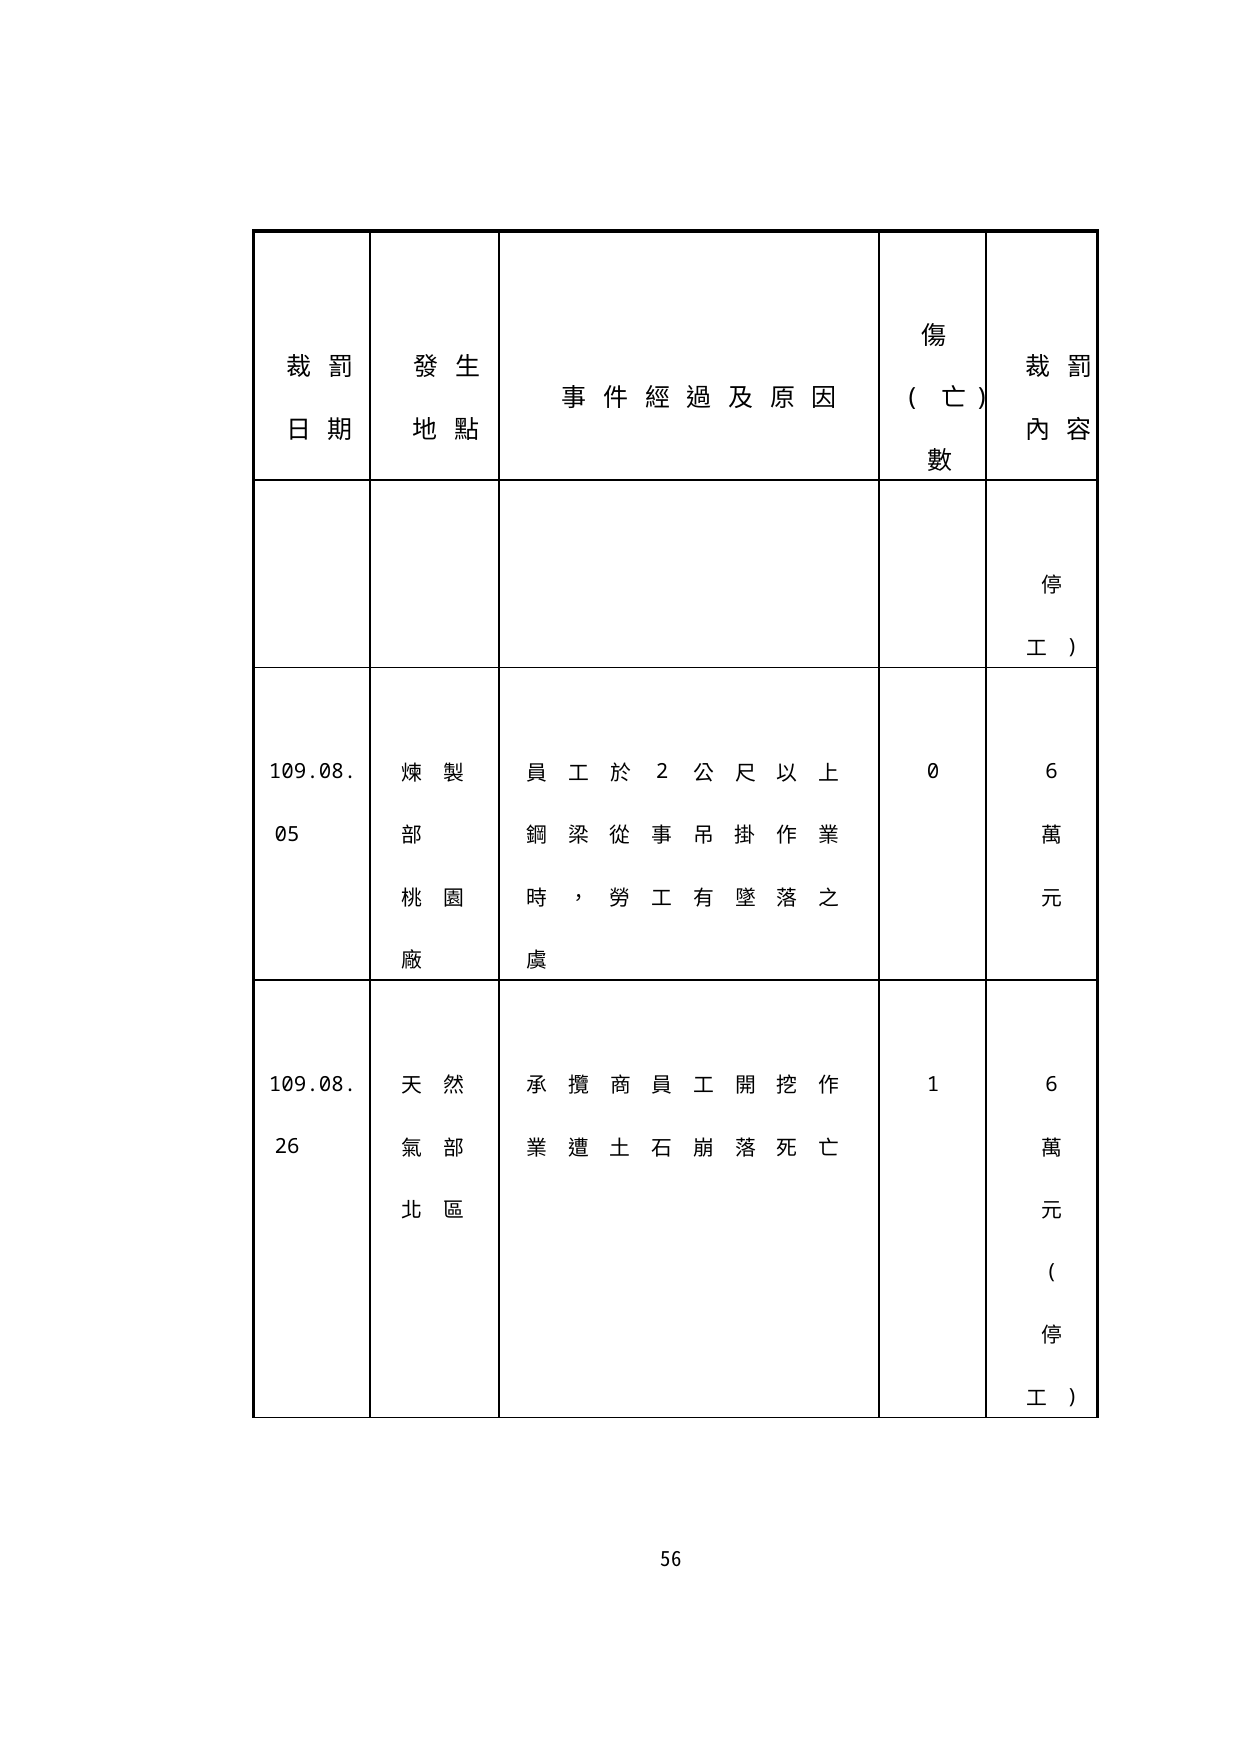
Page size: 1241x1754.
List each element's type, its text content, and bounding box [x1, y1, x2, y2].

table_cell 0 [880, 668, 985, 979]
table_cell [880, 481, 985, 667]
table_cell 6萬元 (停工) [987, 981, 1096, 1417]
table_cell 天然氣部 北區 [371, 981, 498, 1417]
table_cell [255, 481, 369, 667]
table_cell 煉製部 桃園廠 [371, 668, 498, 979]
table_cell 承攬商員工開挖作業遭土石崩落死亡 [500, 981, 878, 1417]
table_cell 1 [880, 981, 985, 1417]
table_header 事件經過及原因 [500, 233, 878, 479]
table_cell [500, 481, 878, 667]
table_cell 員工於2公尺以上鋼梁從事吊掛作業時，勞工有墜落之虞 [500, 668, 878, 979]
table_cell 109.08.26 [255, 981, 369, 1417]
table_cell 停工) [987, 481, 1096, 667]
table_cell [371, 481, 498, 667]
table_header 發生地點 [371, 233, 498, 479]
table_cell 109.08.05 [255, 668, 369, 979]
table_header 傷(亡)數 [880, 233, 985, 479]
table_header 裁罰內容 [987, 233, 1096, 479]
table_cell 6萬元 [987, 668, 1096, 979]
table_header 裁罰日期 [255, 233, 369, 479]
